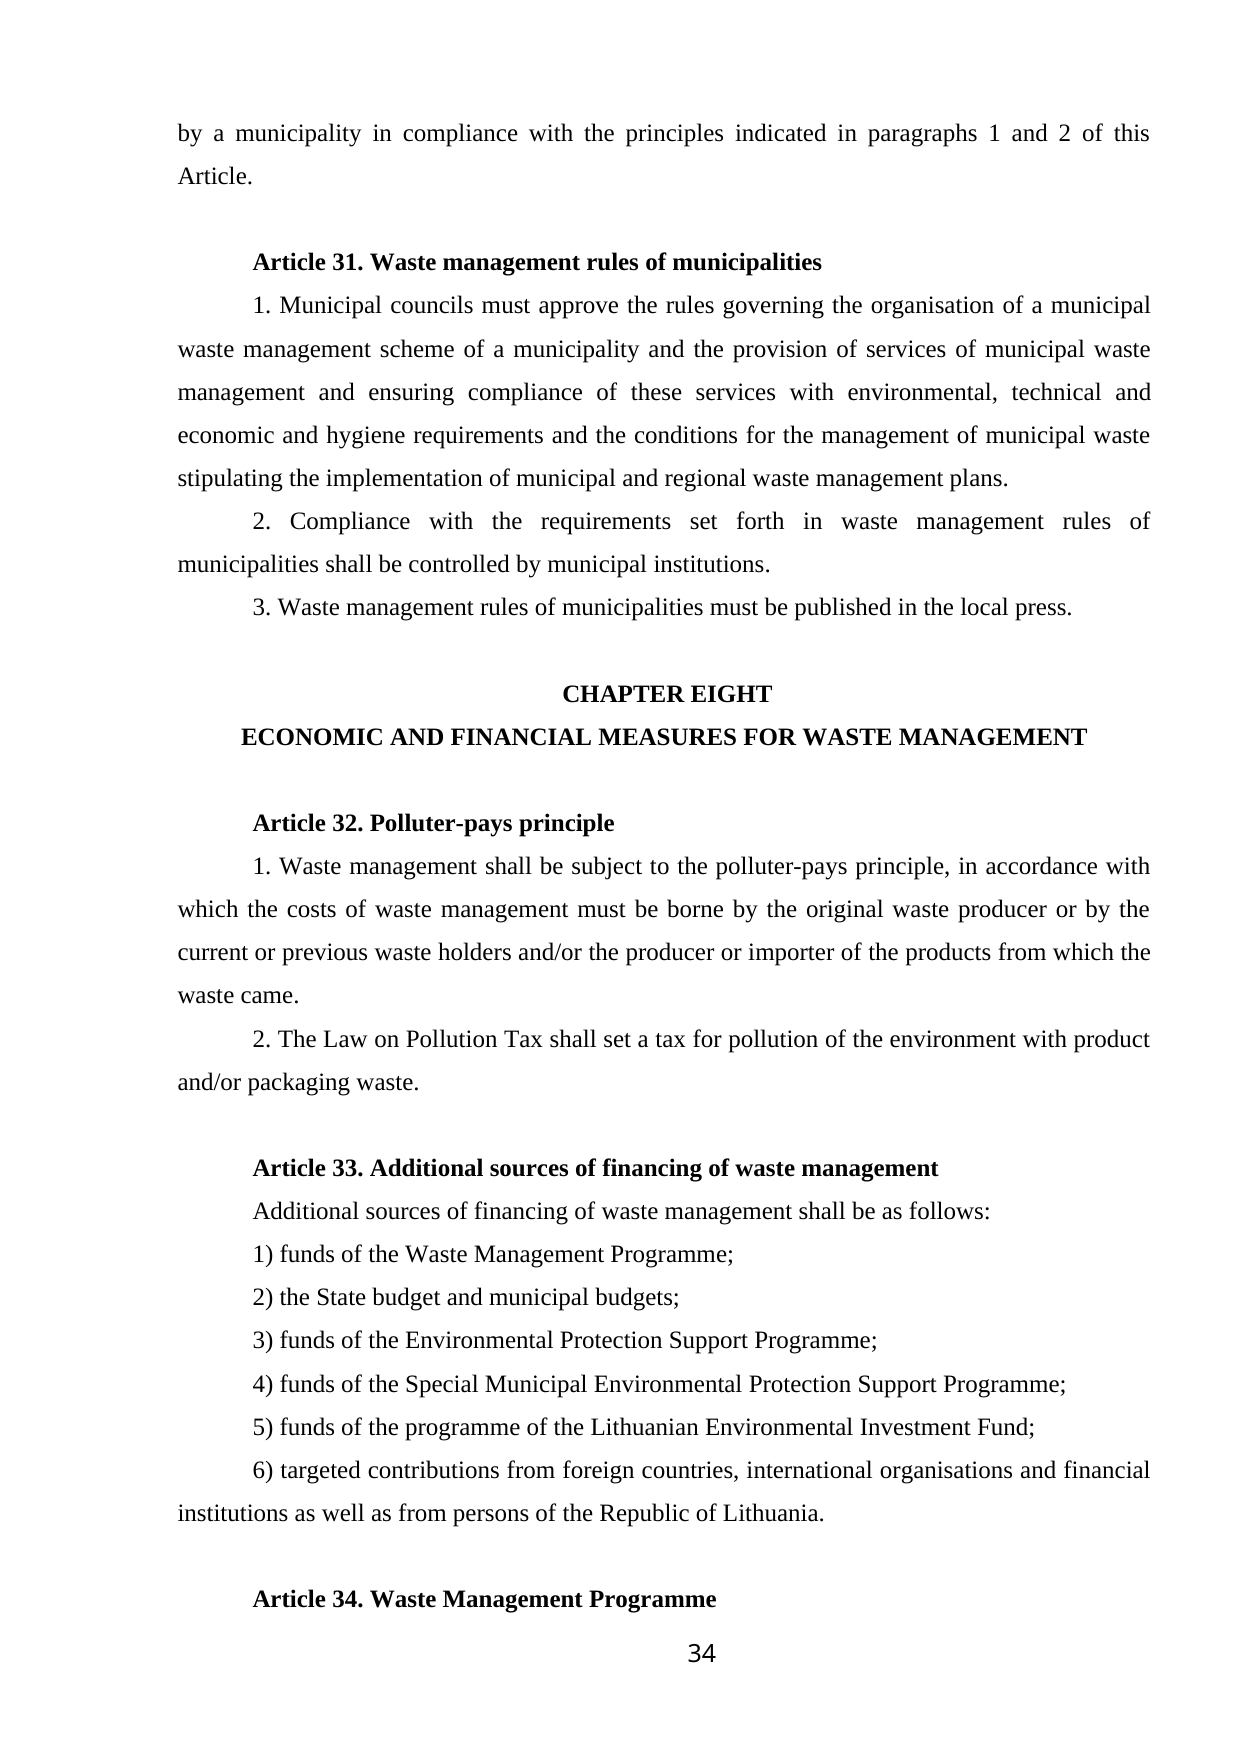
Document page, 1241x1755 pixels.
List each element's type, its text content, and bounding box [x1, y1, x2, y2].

text 3) funds of the Environmental Protection Support Programme; [177, 1326, 1152, 1354]
text Additional sources of financing of waste management shall be as follows: [177, 1196, 1152, 1225]
text ECONOMIC AND FINANCIAL MEASURES FOR WASTE MANAGEMENT [177, 722, 1152, 751]
text 1. Waste management shall be subject to the polluter-pays principle, in accordance with which the costs of waste management must be borne by the original waste producer or by the current or previous waste holders and/or the producer or importer of the products from which the waste came. [177, 851, 1152, 1009]
text by a municipality in compliance with the principles indicated in paragraphs 1 and 2 of this Article. [177, 118, 1152, 190]
text 2. Compliance with the requirements set forth in waste management rules of municipalities shall be controlled by municipal institutions. [177, 506, 1152, 578]
text Article 32. Polluter-pays principle [177, 808, 1152, 837]
text Article 34. Waste Management Programme [177, 1584, 1152, 1613]
text 4) funds of the Special Municipal Environmental Protection Support Programme; [177, 1369, 1152, 1397]
text Article 31. Waste management rules of municipalities [177, 247, 1152, 276]
text 2. The Law on Pollution Tax shall set a tax for pollution of the environment with product and/or packaging waste. [177, 1024, 1152, 1096]
text 1. Municipal councils must approve the rules governing the organisation of a municipal waste management scheme of a municipality and the provision of services of municipal waste management and ensuring compliance of these services with environmental, technical and economic and hygiene requirements and the conditions for the management of municipal waste stipulating the implementation of municipal and regional waste management plans. [177, 291, 1152, 492]
text CHAPTER EIGHT [177, 679, 1152, 707]
text Article 33. Additional sources of financing of waste management [177, 1153, 1152, 1182]
text 3. Waste management rules of municipalities must be published in the local press. [177, 592, 1152, 621]
text 1) funds of the Waste Management Programme; [177, 1239, 1152, 1268]
text 6) targeted contributions from foreign countries, international organisations and financial institutions as well as from persons of the Republic of Lithuania. [177, 1455, 1152, 1527]
text 5) funds of the programme of the Lithuanian Environmental Investment Fund; [177, 1412, 1152, 1441]
text 2) the State budget and municipal budgets; [177, 1282, 1152, 1311]
